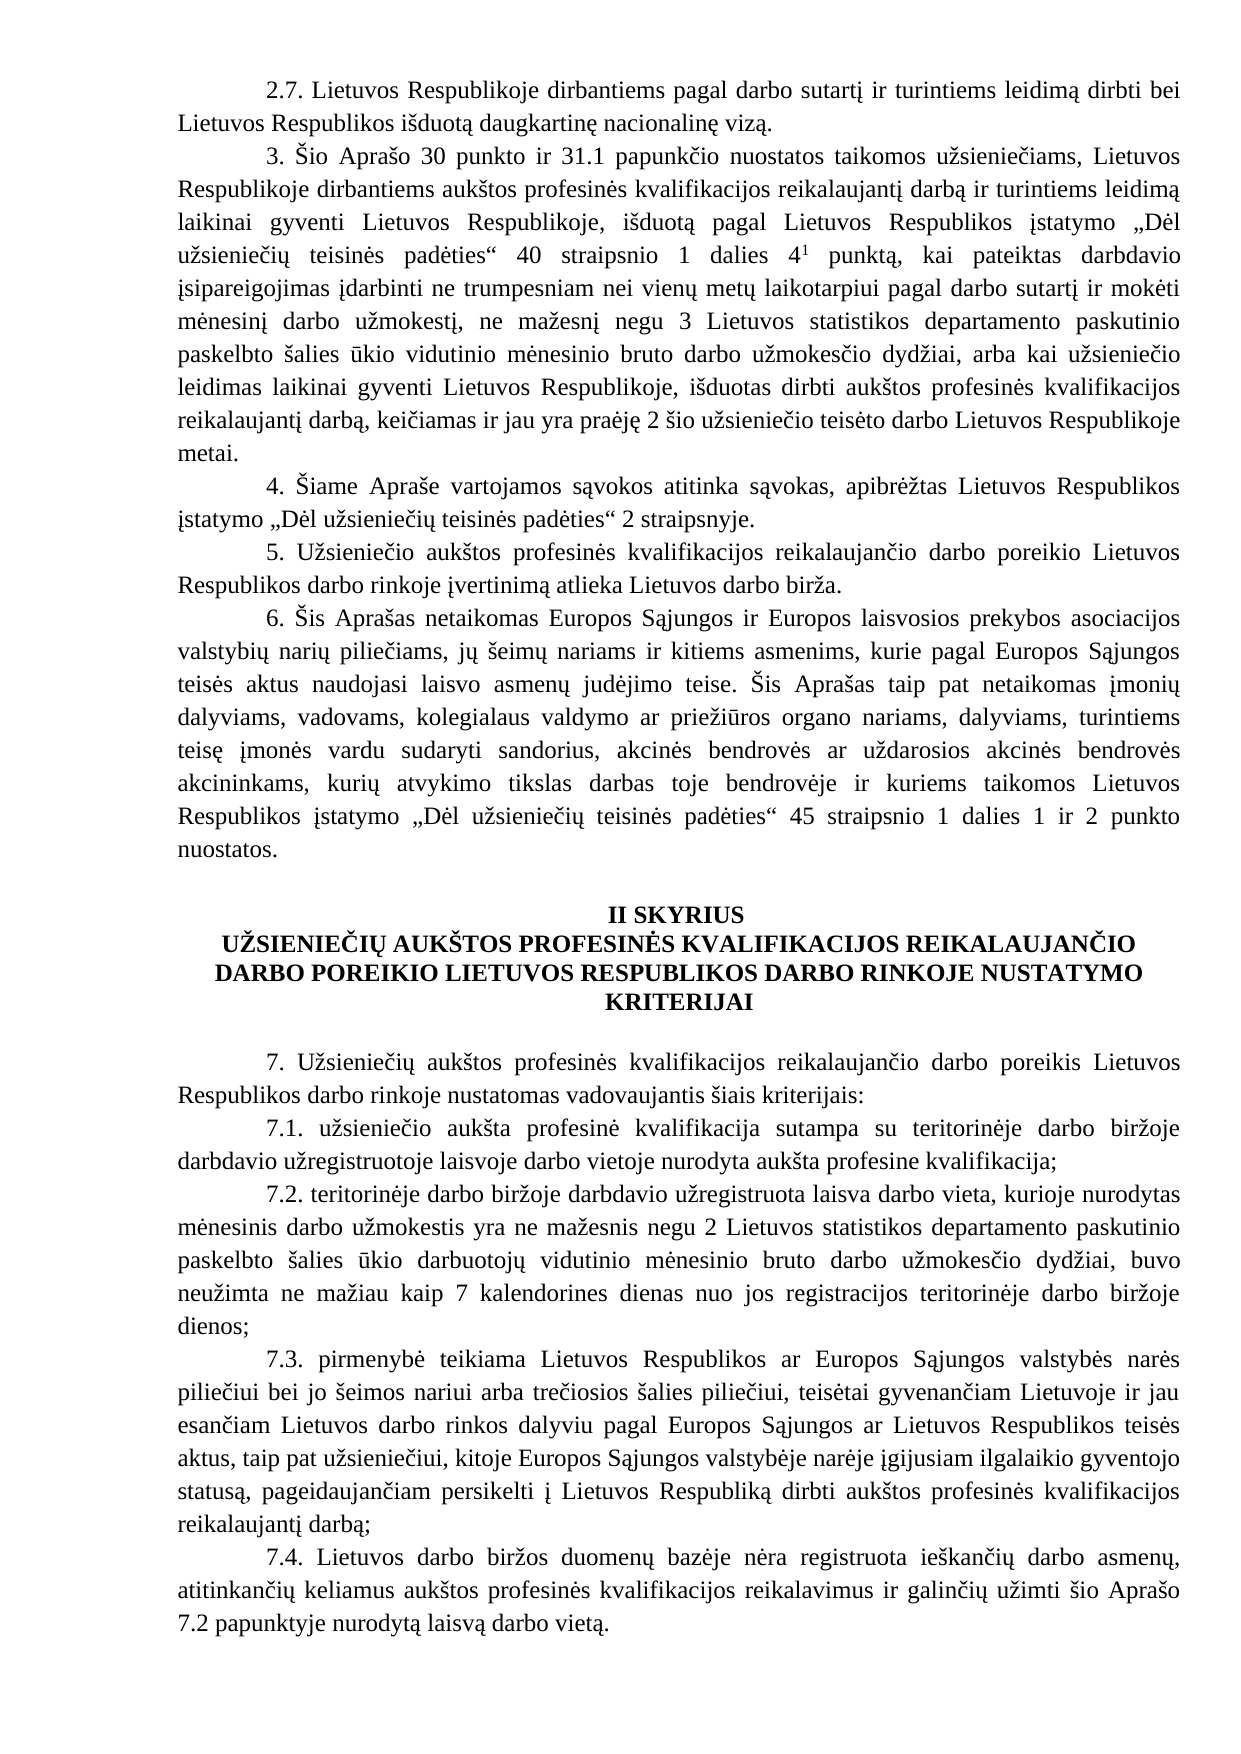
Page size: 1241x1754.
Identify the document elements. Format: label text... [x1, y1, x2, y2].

text 7.1. užsieniečio aukšta profesinė kvalifikacija sutampa su teritorinėje darbo biržoje darbdavio užregistruotoje laisvoje darbo vietoje nurodyta aukšta profesine kvalifikacija; [177, 1113, 1181, 1174]
text 4. Šiame Apraše vartojamos sąvokos atitinka sąvokas, apibrėžtas Lietuvos Respublikos įstatymo „Dėl užsieniečių teisinės padėties“ 2 straipsnyje. [177, 471, 1181, 533]
text 7. Užsieniečių aukštos profesinės kvalifikacijos reikalaujančio darbo poreikis Lietuvos Respublikos darbo rinkoje nustatomas vadovaujantis šiais kriterijais: [177, 1047, 1181, 1108]
text UŽSIENIEČIŲ AUKŠTOS PROFESINĖS KVALIFIKACIJOS REIKALAUJANČIO [177, 929, 1181, 958]
text 3. Šio Aprašo 30 punkto ir 31.1 papunkčio nuostatos taikomos užsieniečiams, Lietuvos Respublikoje dirbantiems aukštos profesinės kvalifikacijos reikalaujantį darbą ir turintiems leidimą laikinai gyventi Lietuvos Respublikoje, išduotą pagal Lietuvos Respublikos įstatymo „Dėl užsieniečių teisinės padėties“ 40 straipsnio 1 dalies 41 punktą, kai pateiktas darbdavio įsipareigojimas įdarbinti ne trumpesniam nei vienų metų laikotarpiui pagal darbo sutartį ir mokėti mėnesinį darbo užmokestį, ne mažesnį negu 3 Lietuvos statistikos departamento paskutinio paskelbto šalies ūkio vidutinio mėnesinio bruto darbo užmokesčio dydžiai, arba kai užsieniečio leidimas laikinai gyventi Lietuvos Respublikoje, išduotas dirbti aukštos profesinės kvalifikacijos reikalaujantį darbą, keičiamas ir jau yra praėję 2 šio užsieniečio teisėto darbo Lietuvos Respublikoje metai. [177, 141, 1181, 467]
text II SKYRIUS [177, 901, 1181, 929]
text 6. Šis Aprašas netaikomas Europos Sąjungos ir Europos laisvosios prekybos asociacijos valstybių narių piliečiams, jų šeimų nariams ir kitiems asmenims, kurie pagal Europos Sąjungos teisės aktus naudojasi laisvo asmenų judėjimo teise. Šis Aprašas taip pat netaikomas įmonių dalyviams, vadovams, kolegialaus valdymo ar priežiūros organo nariams, dalyviams, turintiems teisę įmonės vardu sudaryti sandorius, akcinės bendrovės ar uždarosios akcinės bendrovės akcininkams, kurių atvykimo tikslas darbas toje bendrovėje ir kuriems taikomos Lietuvos Respublikos įstatymo „Dėl užsieniečių teisinės padėties“ 45 straipsnio 1 dalies 1 ir 2 punkto nuostatos. [177, 603, 1181, 863]
text 7.3. pirmenybė teikiama Lietuvos Respublikos ar Europos Sąjungos valstybės narės piliečiui bei jo šeimos nariui arba trečiosios šalies piliečiui, teisėtai gyvenančiam Lietuvoje ir jau esančiam Lietuvos darbo rinkos dalyviu pagal Europos Sąjungos ar Lietuvos Respublikos teisės aktus, taip pat užsieniečiui, kitoje Europos Sąjungos valstybėje narėje įgijusiam ilgalaikio gyventojo statusą, pageidaujančiam persikelti į Lietuvos Respubliką dirbti aukštos profesinės kvalifikacijos reikalaujantį darbą; [177, 1344, 1181, 1538]
text DARBO POREIKIO LIETUVOS RESPUBLIKOS DARBO RINKOJE NUSTATYMO [177, 958, 1181, 987]
text 7.4. Lietuvos darbo biržos duomenų bazėje nėra registruota ieškančių darbo asmenų, atitinkančių keliamus aukštos profesinės kvalifikacijos reikalavimus ir galinčių užimti šio Aprašo 7.2 papunktyje nurodytą laisvą darbo vietą. [177, 1542, 1181, 1637]
text 2.7. Lietuvos Respublikoje dirbantiems pagal darbo sutartį ir turintiems leidimą dirbti bei Lietuvos Respublikos išduotą daugkartinę nacionalinę vizą. [177, 75, 1181, 137]
text 7.2. teritorinėje darbo biržoje darbdavio užregistruota laisva darbo vieta, kurioje nurodytas mėnesinis darbo užmokestis yra ne mažesnis negu 2 Lietuvos statistikos departamento paskutinio paskelbto šalies ūkio darbuotojų vidutinio mėnesinio bruto darbo užmokesčio dydžiai, buvo neužimta ne mažiau kaip 7 kalendorines dienas nuo jos registracijos teritorinėje darbo biržoje dienos; [177, 1179, 1181, 1340]
text KRITERIJAI [177, 987, 1181, 1016]
text 5. Užsieniečio aukštos profesinės kvalifikacijos reikalaujančio darbo poreikio Lietuvos Respublikos darbo rinkoje įvertinimą atlieka Lietuvos darbo birža. [177, 537, 1181, 599]
